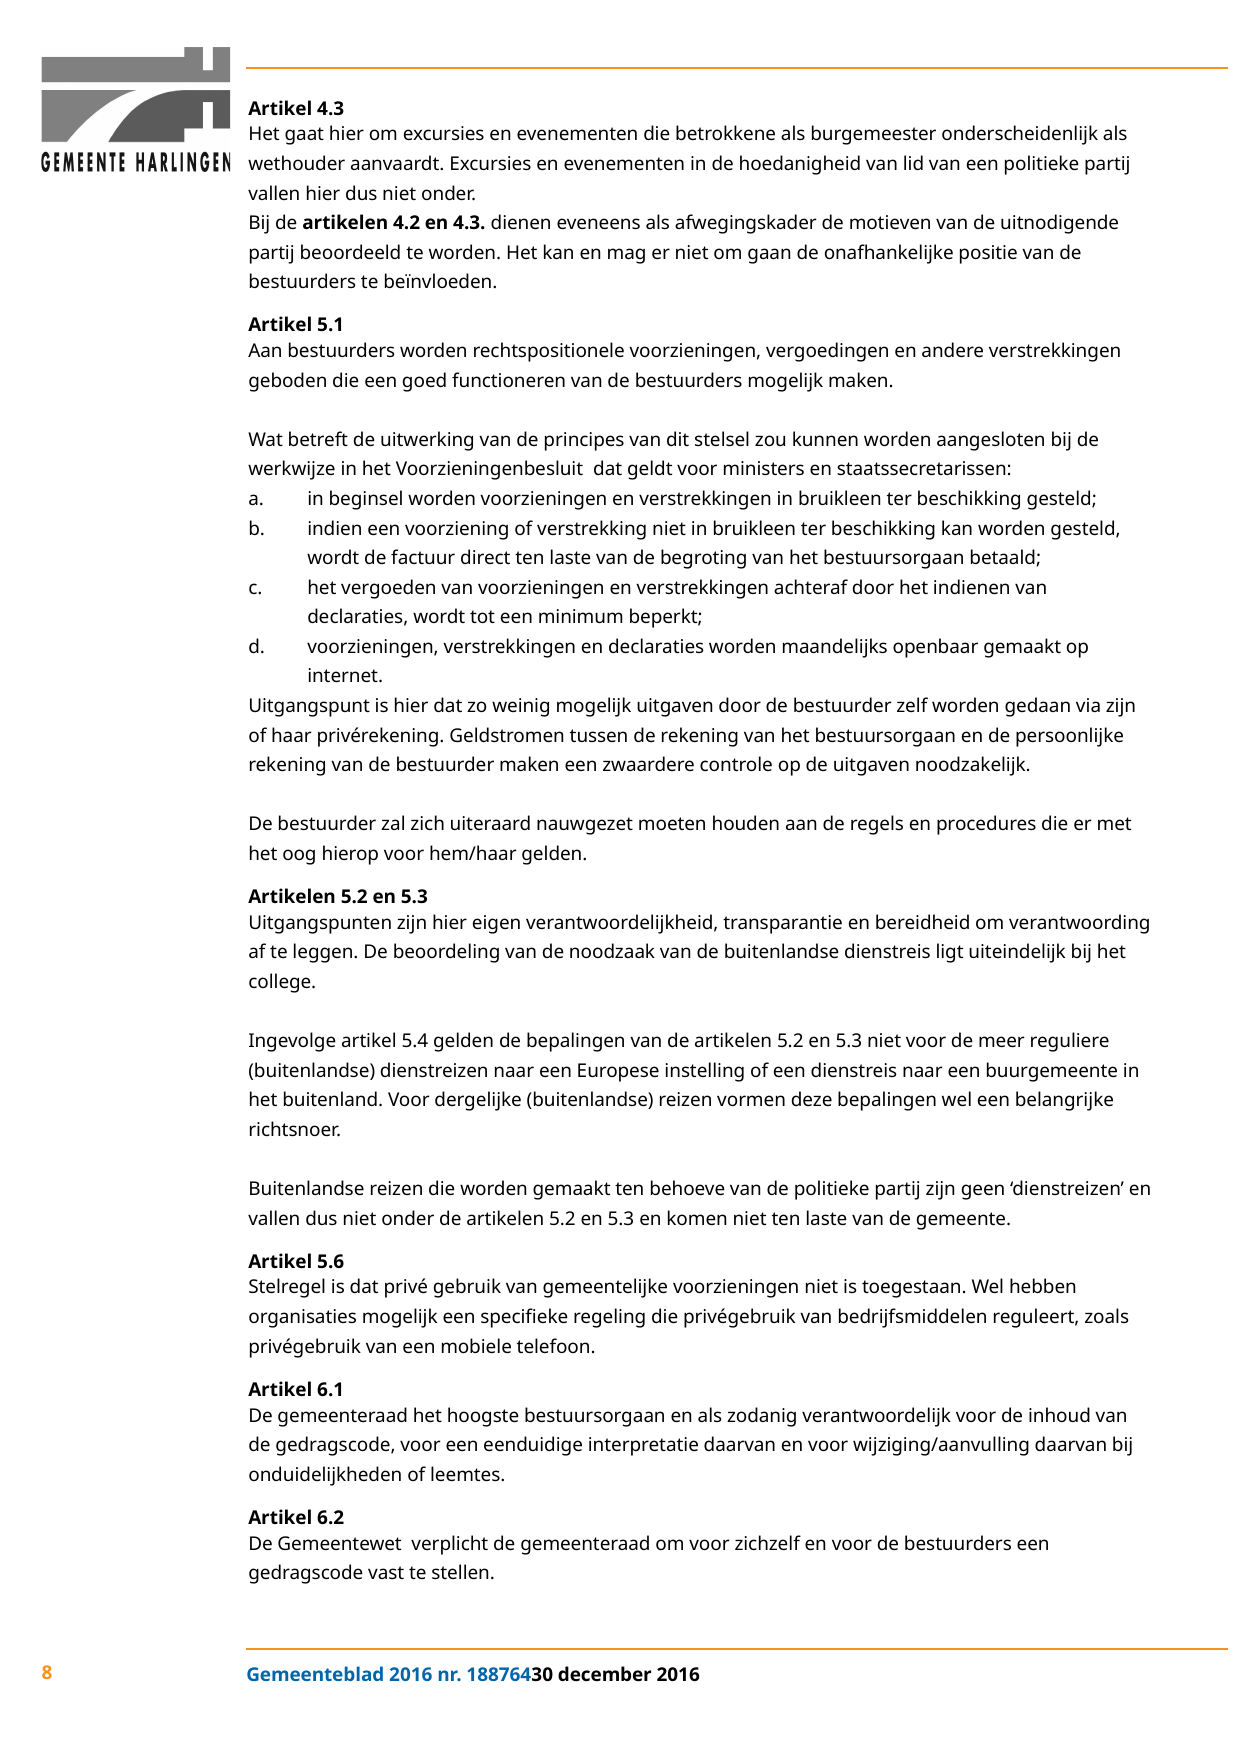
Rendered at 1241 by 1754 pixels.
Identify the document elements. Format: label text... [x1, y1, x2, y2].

text Wat betreft de uitwerking van de principes van dit stelsel zou kunnen worden aangesloten bij de werkwijze in het Voorzieningenbesluit dat geldt voor ministers en staatssecretarissen: [248, 426, 1152, 481]
text Artikel 4.3 [248, 95, 1152, 121]
picture [41, 47, 231, 172]
text Buitenlandse reizen die worden gemaakt ten behoeve van de politieke partij zijn geen ‘dienstreizen’ en vallen dus niet onder de artikelen 5.2 en 5.3 en komen niet ten laste van de gemeente. [248, 1175, 1152, 1231]
list indien een voorziening of verstrekking niet in bruikleen ter beschikking kan worden gesteld, wordt de factuur direct ten laste van de begroting van het bestuursorgaan betaald; [248, 515, 1152, 570]
text Bij de artikelen 4.2 en 4.3. dienen eveneens als afwegingskader de motieven van de uitnodigende partij beoordeeld te worden. Het kan en mag er niet om gaan de onafhankelijke positie van de bestuurders te beïnvloeden. [248, 209, 1152, 294]
list voorzieningen, verstrekkingen en declaraties worden maandelijks openbaar gemaakt op internet. [248, 633, 1152, 688]
text Artikelen 5.2 en 5.3 [248, 883, 1152, 909]
text Artikel 6.2 [248, 1504, 1152, 1530]
list het vergoeden van voorzieningen en verstrekkingen achteraf door het indienen van declaraties, wordt tot een minimum beperkt; [248, 574, 1152, 629]
text Artikel 6.1 [248, 1376, 1152, 1402]
text De Gemeentewet verplicht de gemeenteraad om voor zichzelf en voor de bestuurders een gedragscode vast te stellen. [248, 1530, 1152, 1585]
text Artikel 5.6 [248, 1248, 1152, 1274]
text De gemeenteraad het hoogste bestuursorgaan en als zodanig verantwoordelijk voor de inhoud van de gedragscode, voor een eenduidige interpretatie daarvan en voor wijziging/aanvulling daarvan bij onduidelijkheden of leemtes. [248, 1402, 1152, 1487]
text Artikel 5.1 [248, 312, 1152, 337]
text De bestuurder zal zich uiteraard nauwgezet moeten houden aan de regels en procedures die er met het oog hierop voor hem/haar gelden. [248, 811, 1152, 866]
list in beginsel worden voorzieningen en verstrekkingen in bruikleen ter beschikking gesteld; [248, 485, 1152, 511]
text Ingevolge artikel 5.4 gelden de bepalingen van de artikelen 5.2 en 5.3 niet voor de meer reguliere (buitenlandse) dienstreizen naar een Europese instelling of een dienstreis naar een buurgemeente in het buitenland. Voor dergelijke (buitenlandse) reizen vormen deze bepalingen wel een belangrijke richtsnoer. [248, 1027, 1152, 1142]
text Het gaat hier om excursies en evenementen die betrokkene als burgemeester onderscheidenlijk als wethouder aanvaardt. Excursies en evenementen in de hoedanigheid van lid van een politieke partij vallen hier dus niet onder. [248, 121, 1152, 205]
text Uitgangspunt is hier dat zo weinig mogelijk uitgaven door de bestuurder zelf worden gedaan via zijn of haar privérekening. Geldstromen tussen de rekening van het bestuursorgaan en de persoonlijke rekening van de bestuurder maken een zwaardere controle op de uitgaven noodzakelijk. [248, 692, 1152, 777]
text Aan bestuurders worden rechtspositionele voorzieningen, vergoedingen en andere verstrekkingen geboden die een goed functioneren van de bestuurders mogelijk maken. [248, 337, 1152, 393]
text Stelregel is dat privé gebruik van gemeentelijke voorzieningen niet is toegestaan. Wel hebben organisaties mogelijk een specifieke regeling die privégebruik van bedrijfsmiddelen reguleert, zoals privégebruik van een mobiele telefoon. [248, 1274, 1152, 1359]
text Uitgangspunten zijn hier eigen verantwoordelijkheid, transparantie en bereidheid om verantwoording af te leggen. De beoordeling van de noodzaak van de buitenlandse dienstreis ligt uiteindelijk bij het college. [248, 909, 1152, 994]
